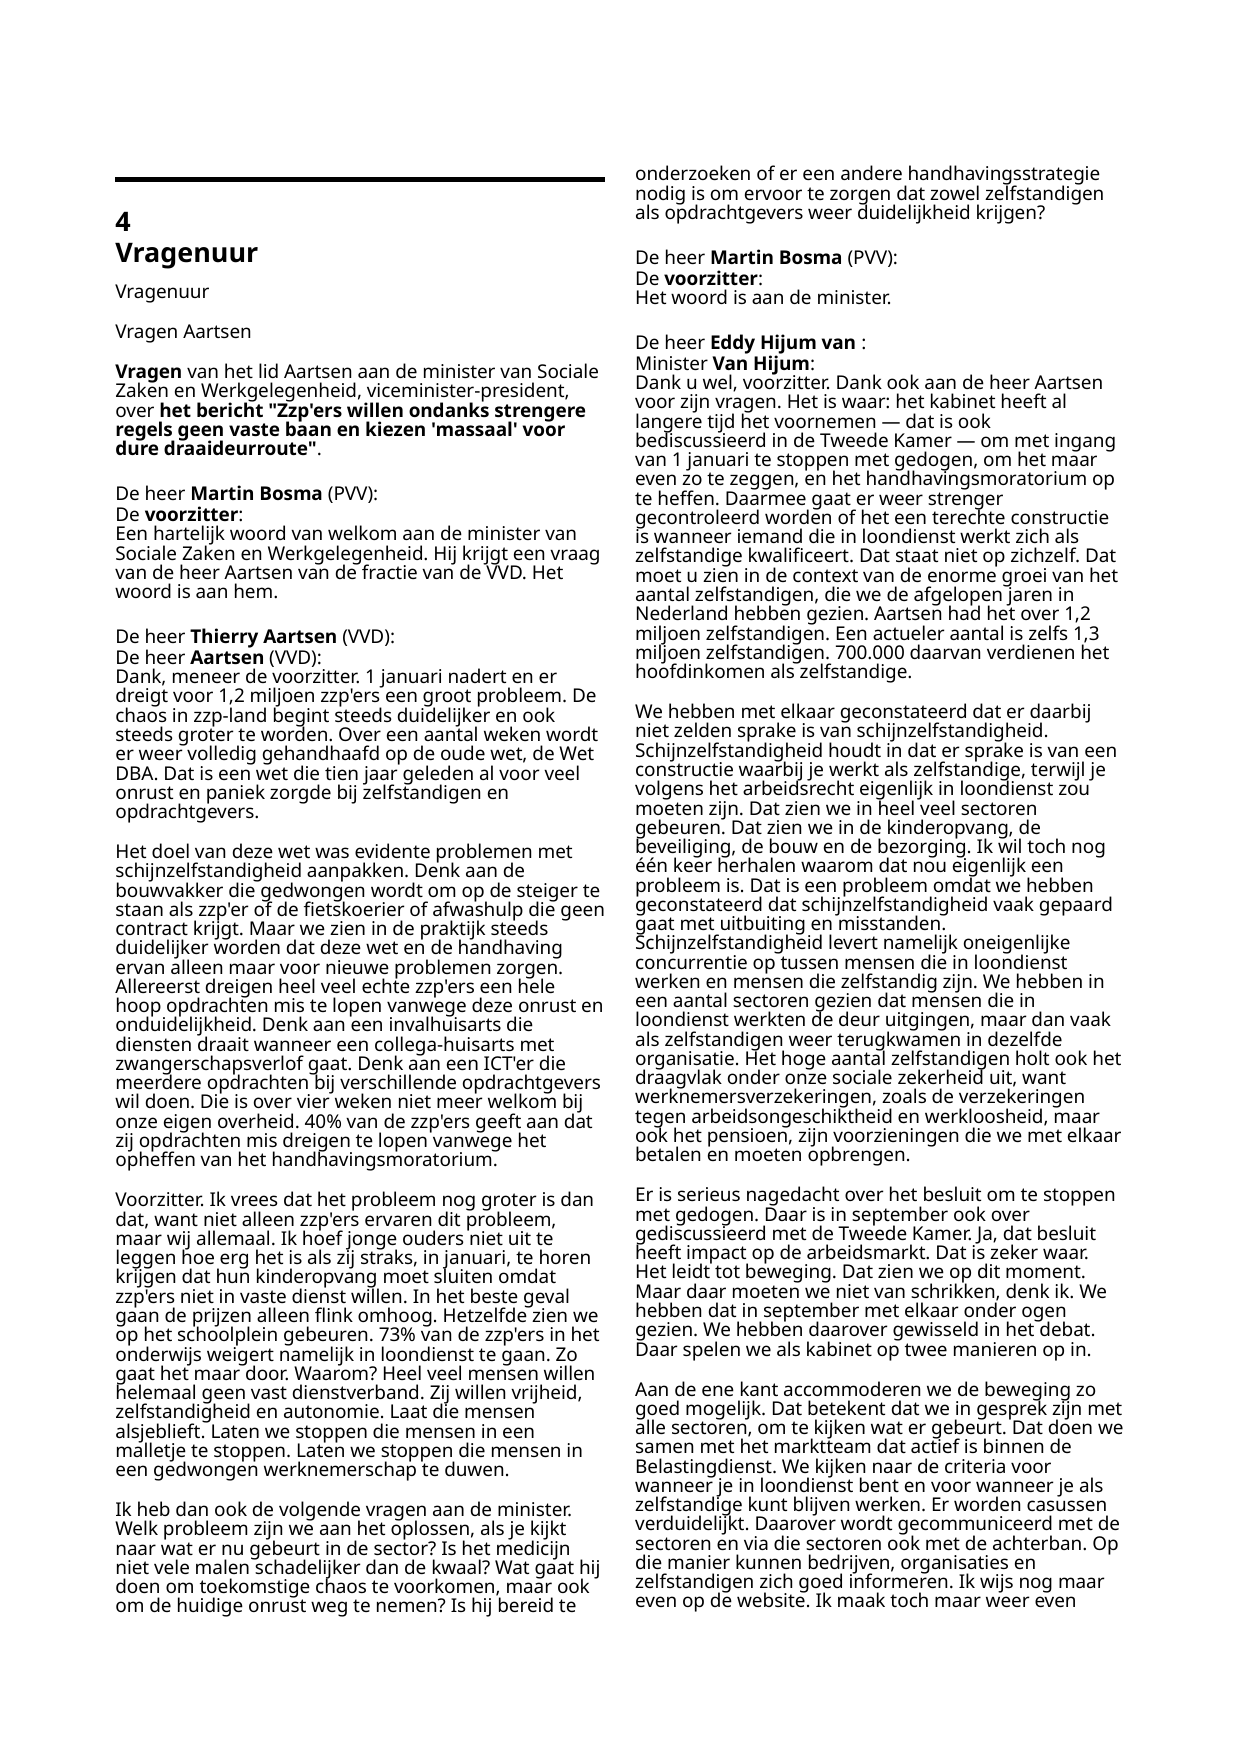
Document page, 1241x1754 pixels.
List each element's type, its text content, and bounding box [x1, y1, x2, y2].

text Vragenuur [115, 239, 605, 283]
text Er is serieus nagedacht over het besluit om te stoppen met gedogen. Daar is in september ook over gediscussieerd met de Tweede Kamer. Ja, dat besluit heeft impact op de arbeidsmarkt. Dat is zeker waar. Het leidt tot beweging. Dat zien we op dit moment. Maar daar moeten we niet van schrikken, denk ik. We hebben dat in september met elkaar onder ogen gezien. We hebben daarover gewisseld in het debat. Daar spelen we als kabinet op twee manieren op in. [635, 1186, 1125, 1360]
text Vragen Aartsen [115, 323, 605, 342]
text Voorzitter. Ik vrees dat het probleem nog groter is dan dat, want niet alleen zzp'ers ervaren dit probleem, maar wij allemaal. Ik hoef jonge ouders niet uit te leggen hoe erg het is als zij straks, in januari, te horen krijgen dat hun kinderopvang moet sluiten omdat zzp'ers niet in vaste dienst willen. In het beste geval gaan de prijzen alleen flink omhoog. Hetzelfde zien we op het schoolplein gebeuren. 73% van de zzp'ers in het onderwijs weigert namelijk in loondienst te gaan. Zo gaat het maar door. Waarom? Heel veel mensen willen helemaal geen vast dienstverband. Zij willen vrijheid, zelfstandigheid en autonomie. Laat die mensen alsjeblieft. Laten we stoppen die mensen in een malletje te stoppen. Laten we stoppen die mensen in een gedwongen werknemerschap te duwen. [115, 1191, 605, 1480]
text Dank, meneer de voorzitter. 1 januari nadert en er dreigt voor 1,2 miljoen zzp'ers een groot probleem. De chaos in zzp-land begint steeds duidelijker en ook steeds groter te worden. Over een aantal weken wordt er weer volledig gehandhaafd op de oude wet, de Wet DBA. Dat is een wet die tien jaar geleden al voor veel onrust en paniek zorgde bij zelfstandigen en opdrachtgevers. [115, 668, 605, 822]
text De heer Eddy Hijum van : [635, 329, 1125, 355]
text We hebben met elkaar geconstateerd dat er daarbij niet zelden sprake is van schijnzelfstandigheid. Schijnzelfstandigheid houdt in dat er sprake is van een constructie waarbij je werkt als zelfstandige, terwijl je volgens het arbeidsrecht eigenlijk in loondienst zou moeten zijn. Dat zien we in heel veel sectoren gebeuren. Dat zien we in de kinderopvang, de beveiliging, de bouw en de bezorging. Ik wil toch nog één keer herhalen waarom dat nou eigenlijk een probleem is. Dat is een probleem omdat we hebben geconstateerd dat schijnzelfstandigheid vaak gepaard gaat met uitbuiting en misstanden. Schijnzelfstandigheid levert namelijk oneigenlijke concurrentie op tussen mensen die in loondienst werken en mensen die zelfstandig zijn. We hebben in een aantal sectoren gezien dat mensen die in loondienst werkten de deur uitgingen, maar dan vaak als zelfstandigen weer terugkwamen in dezelfde organisatie. Het hoge aantal zelfstandigen holt ook het draagvlak onder onze sociale zekerheid uit, want werknemersverzekeringen, zoals de verzekeringen tegen arbeidsongeschiktheid en werkloosheid, maar ook het pensioen, zijn voorzieningen die we met elkaar betalen en moeten opbrengen. [635, 703, 1125, 1166]
text De heer Martin Bosma (PVV): [635, 244, 1125, 270]
text De heer Aartsen (VVD): [115, 649, 605, 668]
text Een hartelijk woord van welkom aan de minister van Sociale Zaken en Werkgelegenheid. Hij krijgt een vraag van de heer Aartsen van de fractie van de VVD. Het woord is aan hem. [115, 525, 605, 602]
text Minister Van Hijum: [635, 355, 1125, 374]
text Aan de ene kant accommoderen we de beweging zo goed mogelijk. Dat betekent dat we in gesprek zijn met alle sectoren, om te kijken wat er gebeurt. Dat doen we samen met het marktteam dat actief is binnen de Belastingdienst. We kijken naar de criteria voor wanneer je in loondienst bent en voor wanneer je als zelfstandige kunt blijven werken. Er worden casussen verduidelijkt. Daarover wordt gecommuniceerd met de sectoren en via die sectoren ook met de achterban. Op die manier kunnen bedrijven, organisaties en zelfstandigen zich goed informeren. Ik wijs nog maar even op de website. Ik maak toch maar weer even [635, 1381, 1125, 1612]
text De voorzitter: [115, 506, 605, 525]
text De heer Thierry Aartsen (VVD): [115, 623, 605, 649]
text Vragenuur [115, 283, 605, 302]
text De voorzitter: [635, 270, 1125, 289]
text Het doel van deze wet was evidente problemen met schijnzelfstandigheid aanpakken. Denk aan de bouwvakker die gedwongen wordt om op de steiger te staan als zzp'er of de fietskoerier of afwashulp die geen contract krijgt. Maar we zien in de praktijk steeds duidelijker worden dat deze wet en de handhaving ervan alleen maar voor nieuwe problemen zorgen. Allereerst dreigen heel veel echte zzp'ers een hele hoop opdrachten mis te lopen vanwege deze onrust en onduidelijkheid. Denk aan een invalhuisarts die diensten draait wanneer een collega-huisarts met zwangerschapsverlof gaat. Denk aan een ICT'er die meerdere opdrachten bij verschillende opdrachtgevers wil doen. Die is over vier weken niet meer welkom bij onze eigen overheid. 40% van de zzp'ers geeft aan dat zij opdrachten mis dreigen te lopen vanwege het opheffen van het handhavingsmoratorium. [115, 843, 605, 1171]
text De heer Martin Bosma (PVV): [115, 480, 605, 506]
text 4 [115, 203, 605, 239]
text Ik heb dan ook de volgende vragen aan de minister. Welk probleem zijn we aan het oplossen, als je kijkt naar wat er nu gebeurt in de sector? Is het medicijn niet vele malen schadelijker dan de kwaal? Wat gaat hij doen om toekomstige chaos te voorkomen, maar ook om de huidige onrust weg te nemen? Is hij bereid te [115, 1501, 605, 1617]
text Vragen van het lid Aartsen aan de minister van Sociale Zaken en Werkgelegenheid, viceminister-president, over het bericht "Zzp'ers willen ondanks strengere regels geen vaste baan en kiezen 'massaal' voor dure draaideurroute". [115, 363, 605, 459]
text Het woord is aan de minister. [635, 289, 1125, 308]
text Dank u wel, voorzitter. Dank ook aan de heer Aartsen voor zijn vragen. Het is waar: het kabinet heeft al langere tijd het voornemen — dat is ook bediscussieerd in de Tweede Kamer — om met ingang van 1 januari te stoppen met gedogen, om het maar even zo te zeggen, en het handhavingsmoratorium op te heffen. Daarmee gaat er weer strenger gecontroleerd worden of het een terechte constructie is wanneer iemand die in loondienst werkt zich als zelfstandige kwalificeert. Dat staat niet op zichzelf. Dat moet u zien in de context van de enorme groei van het aantal zelfstandigen, die we de afgelopen jaren in Nederland hebben gezien. Aartsen had het over 1,2 miljoen zelfstandigen. Een actueler aantal is zelfs 1,3 miljoen zelfstandigen. 700.000 daarvan verdienen het hoofdinkomen als zelfstandige. [635, 374, 1125, 682]
text onderzoeken of er een andere handhavingsstrategie nodig is om ervoor te zorgen dat zowel zelfstandigen als opdrachtgevers weer duidelijkheid krijgen? [635, 165, 1125, 223]
